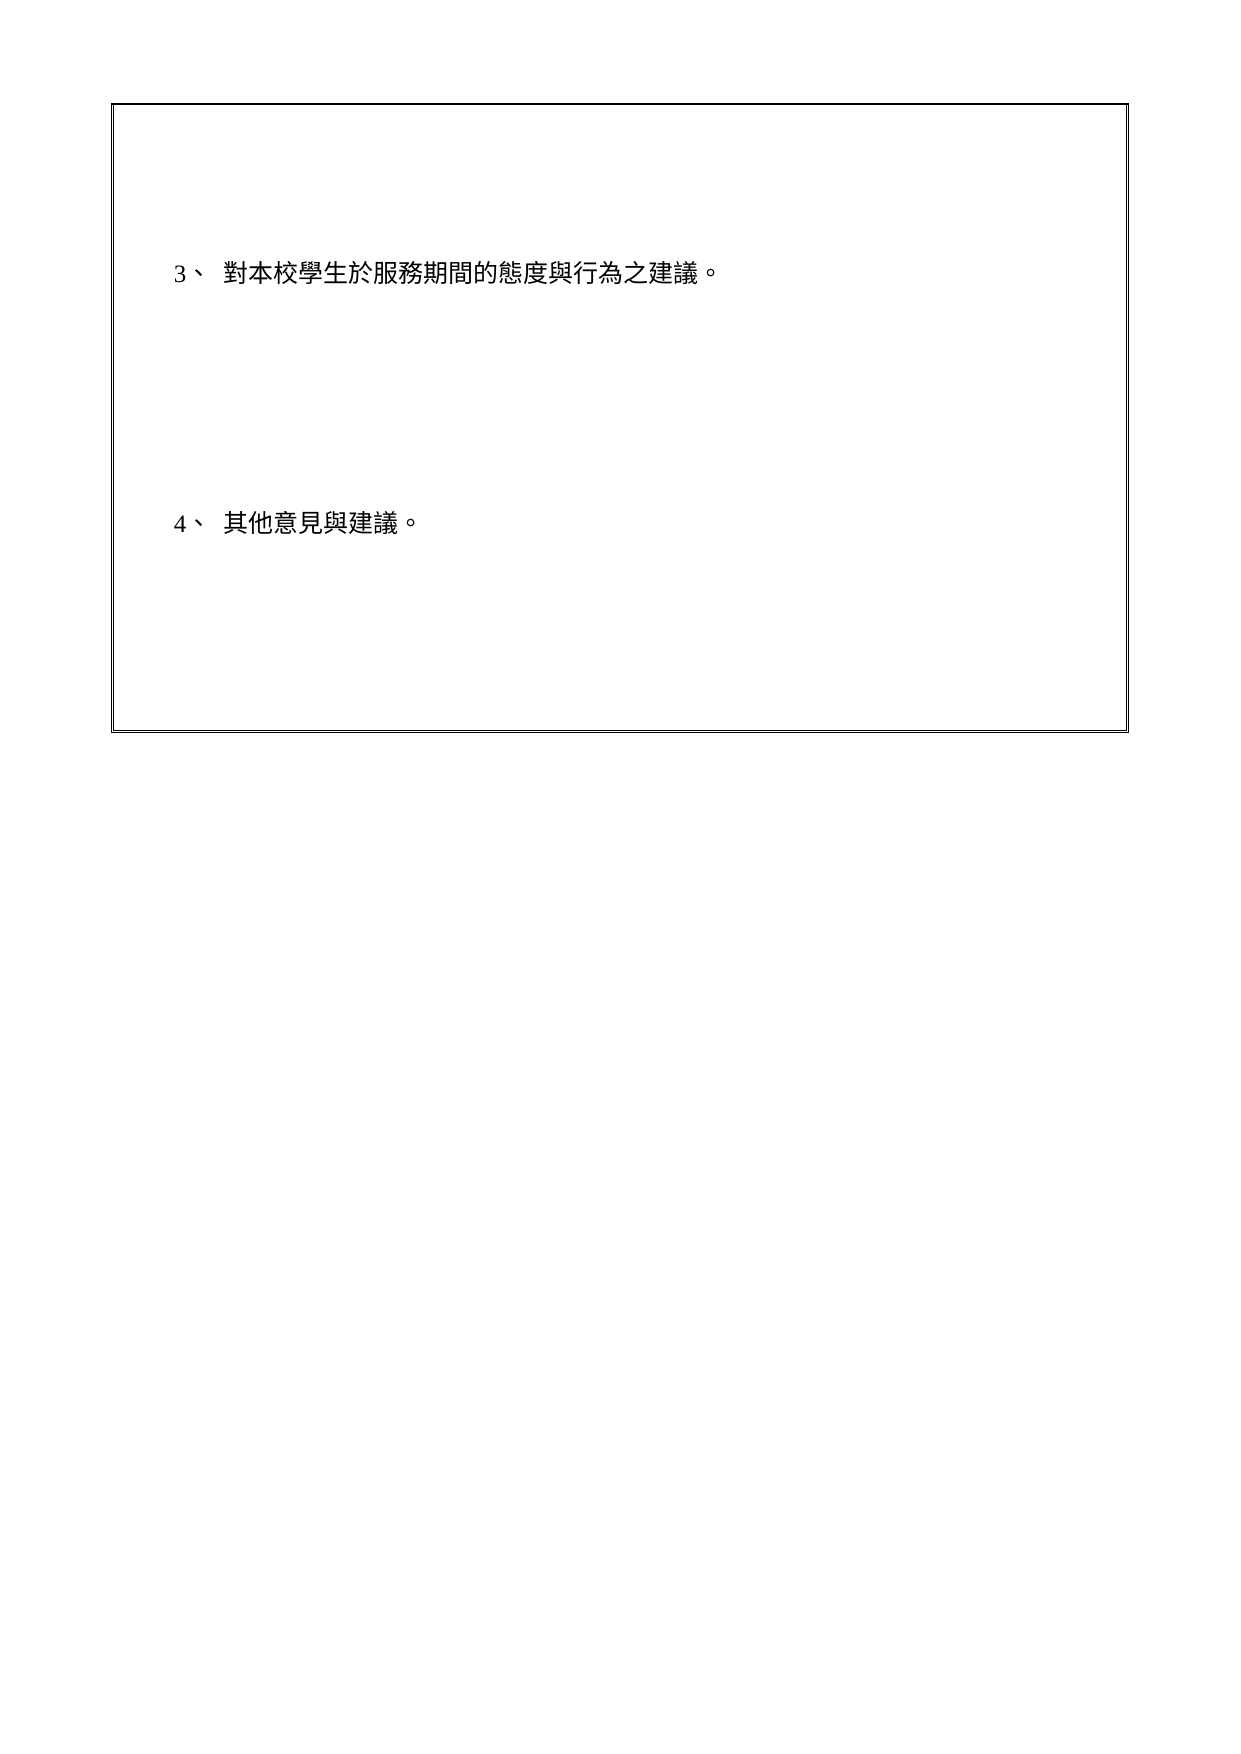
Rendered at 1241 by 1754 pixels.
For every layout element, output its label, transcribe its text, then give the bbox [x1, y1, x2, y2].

table_cell 您的機構（或社區）由這次合作中，得到哪些益處？ 在這次合作過程中，曾經遭遇哪些困難？ 對本校學生於服務期間的態度與行為之建議。 其他意見與建議。 [114, 105, 1126, 730]
